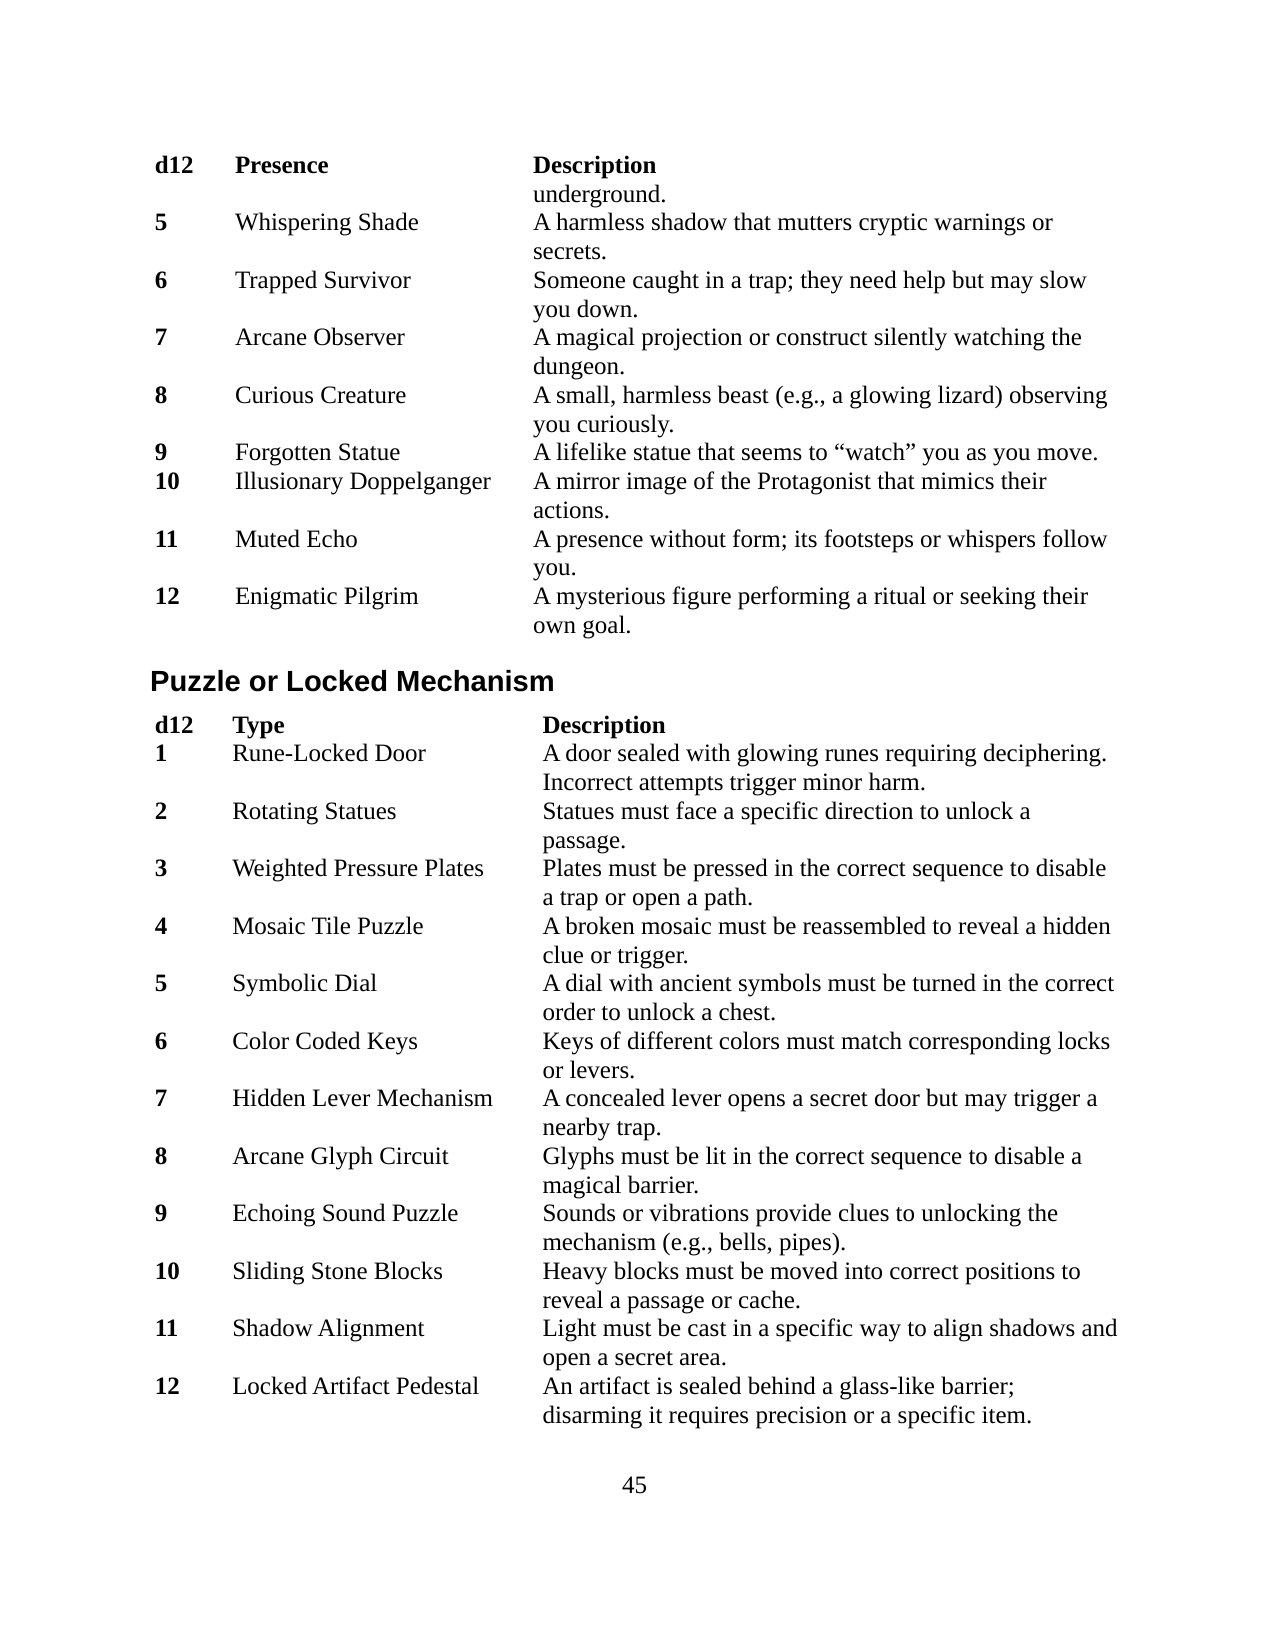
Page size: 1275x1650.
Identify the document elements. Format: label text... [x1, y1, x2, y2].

table_cell A presence without form; its footsteps or whispers follow you. [529, 524, 1125, 581]
table_cell 12 [150, 581, 230, 639]
table_cell Whispering Shade [230, 208, 528, 265]
table_cell [230, 179, 528, 207]
table_header Presence [230, 150, 528, 179]
table_cell Enigmatic Pilgrim [230, 581, 528, 639]
table_cell Plates must be pressed in the correct sequence to disable a trap or open a path. [538, 854, 1125, 911]
table_cell A dial with ancient symbols must be turned in the correct order to unlock a chest. [538, 969, 1125, 1026]
table_cell Someone caught in a trap; they need help but may slow you down. [529, 265, 1125, 322]
table_cell Glyphs must be lit in the correct sequence to disable a magical barrier. [538, 1141, 1125, 1198]
table_cell 7 [150, 1084, 227, 1141]
table_cell 11 [150, 1314, 227, 1371]
table_cell A magical projection or construct silently watching the dungeon. [529, 323, 1125, 380]
table_cell 2 [150, 796, 227, 853]
table_cell 8 [150, 380, 230, 437]
table_cell 5 [150, 969, 227, 1026]
table_cell Sliding Stone Blocks [228, 1256, 538, 1313]
table_cell A small, harmless beast (e.g., a glowing lizard) observing you curiously. [529, 380, 1125, 437]
table_cell A harmless shadow that mutters cryptic warnings or secrets. [529, 208, 1125, 265]
table_cell Illusionary Doppelganger [230, 466, 528, 524]
table_cell Hidden Lever Mechanism [228, 1084, 538, 1141]
table_cell Weighted Pressure Plates [228, 854, 538, 911]
table_cell A mirror image of the Protagonist that mimics their actions. [529, 466, 1125, 524]
table_cell 10 [150, 466, 230, 524]
table_cell Locked Artifact Pedestal [228, 1371, 538, 1428]
table_header d12 [150, 710, 227, 738]
table_cell Sounds or vibrations provide clues to unlocking the mechanism (e.g., bells, pipes). [538, 1199, 1125, 1256]
table_cell An artifact is sealed behind a glass-like barrier; disarming it requires precision or a specific item. [538, 1371, 1125, 1428]
table_cell 1 [150, 739, 227, 796]
table_cell 3 [150, 854, 227, 911]
table_cell Mosaic Tile Puzzle [228, 911, 538, 968]
table_cell A concealed lever opens a secret door but may trigger a nearby trap. [538, 1084, 1125, 1141]
table_cell underground. [529, 179, 1125, 207]
table_cell 9 [150, 438, 230, 466]
table_cell Statues must face a specific direction to unlock a passage. [538, 796, 1125, 853]
table_cell Symbolic Dial [228, 969, 538, 1026]
table_cell Shadow Alignment [228, 1314, 538, 1371]
table_cell 10 [150, 1256, 227, 1313]
table_cell 7 [150, 323, 230, 380]
table_cell Keys of different colors must match corresponding locks or levers. [538, 1026, 1125, 1083]
table_cell Color Coded Keys [228, 1026, 538, 1083]
table_cell 12 [150, 1371, 227, 1428]
table_cell Forgotten Statue [230, 438, 528, 466]
table_cell A broken mosaic must be reassembled to reveal a hidden clue or trigger. [538, 911, 1125, 968]
table_cell A door sealed with glowing runes requiring deciphering. Incorrect attempts trigger minor harm. [538, 739, 1125, 796]
table_cell Trapped Survivor [230, 265, 528, 322]
table_cell Arcane Observer [230, 323, 528, 380]
table_cell Curious Creature [230, 380, 528, 437]
table_cell Light must be cast in a specific way to align shadows and open a secret area. [538, 1314, 1125, 1371]
table_cell A lifelike statue that seems to “watch” you as you move. [529, 438, 1125, 466]
table_cell [150, 179, 230, 207]
table_cell 4 [150, 911, 227, 968]
table_cell A mysterious figure performing a ritual or seeking their own goal. [529, 581, 1125, 639]
table_cell Muted Echo [230, 524, 528, 581]
table_cell 6 [150, 265, 230, 322]
table_cell 11 [150, 524, 230, 581]
table_cell Echoing Sound Puzzle [228, 1199, 538, 1256]
table_cell Rune-Locked Door [228, 739, 538, 796]
table_header Description [538, 710, 1125, 738]
table_header Description [529, 150, 1125, 179]
table_cell Rotating Statues [228, 796, 538, 853]
table_header Type [228, 710, 538, 738]
table_cell Arcane Glyph Circuit [228, 1141, 538, 1198]
table_header d12 [150, 150, 230, 179]
table_cell 5 [150, 208, 230, 265]
table_cell Heavy blocks must be moved into correct positions to reveal a passage or cache. [538, 1256, 1125, 1313]
table_cell 8 [150, 1141, 227, 1198]
table_cell 9 [150, 1199, 227, 1256]
table_cell 6 [150, 1026, 227, 1083]
subtitle Puzzle or Locked Mechanism [150, 664, 1125, 697]
